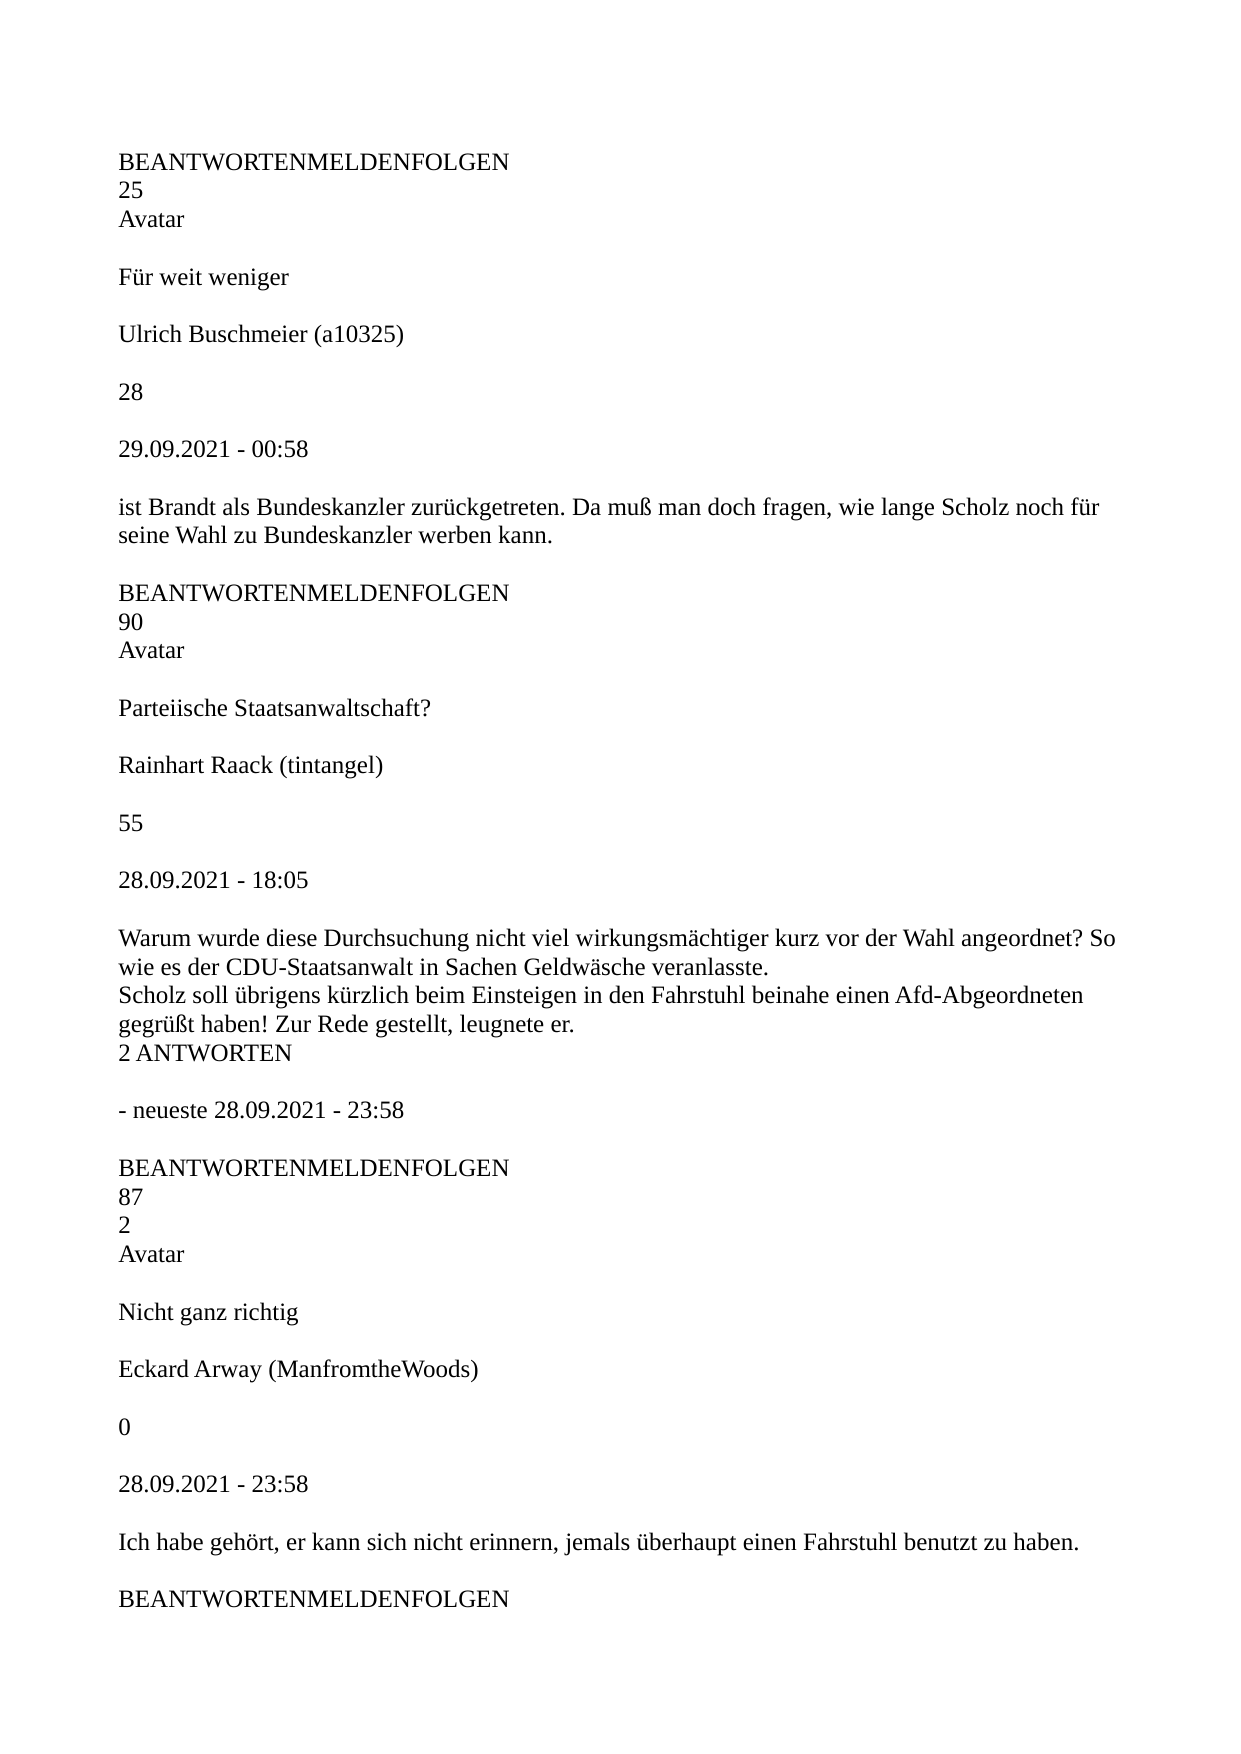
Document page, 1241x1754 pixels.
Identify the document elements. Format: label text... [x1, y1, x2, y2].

text Warum wurde diese Durchsuchung nicht viel wirkungsmächtiger kurz vor der Wahl angeordnet? So wie es der CDU-Staatsanwalt in Sachen Geldwäsche veranlasste. [118, 923, 1122, 981]
text BEANTWORTENMELDENFOLGEN [118, 578, 1122, 607]
text 55 [118, 808, 1122, 837]
text BEANTWORTENMELDENFOLGEN [118, 1153, 1122, 1182]
text 29.09.2021 - 00:58 [118, 434, 1122, 463]
text Scholz soll übrigens kürzlich beim Einsteigen in den Fahrstuhl beinahe einen Afd-Abgeordneten gegrüßt haben! Zur Rede gestellt, leugnete er. [118, 981, 1122, 1038]
text - neueste 28.09.2021 - 23:58 [118, 1096, 1122, 1124]
text Eckard Arway (ManfromtheWoods) [118, 1354, 1122, 1383]
text 28 [118, 377, 1122, 406]
text 0 [118, 1412, 1122, 1441]
text Nicht ganz richtig [118, 1297, 1122, 1326]
text Avatar [118, 1239, 1122, 1268]
text 28.09.2021 - 18:05 [118, 866, 1122, 894]
text Avatar [118, 204, 1122, 233]
text BEANTWORTENMELDENFOLGEN [118, 1584, 1122, 1613]
text Parteiische Staatsanwaltschaft? [118, 693, 1122, 722]
text 90 [118, 607, 1122, 636]
text 28.09.2021 - 23:58 [118, 1469, 1122, 1498]
text Ich habe gehört, er kann sich nicht erinnern, jemals überhaupt einen Fahrstuhl benutzt zu haben. [118, 1527, 1122, 1556]
text 2 [118, 1211, 1122, 1239]
text BEANTWORTENMELDENFOLGEN [118, 147, 1122, 176]
text Avatar [118, 636, 1122, 664]
text 2 ANTWORTEN [118, 1038, 1122, 1067]
text Ulrich Buschmeier (a10325) [118, 319, 1122, 348]
text 25 [118, 176, 1122, 204]
text 87 [118, 1182, 1122, 1211]
text Rainhart Raack (tintangel) [118, 751, 1122, 779]
text ist Brandt als Bundeskanzler zurückgetreten. Da muß man doch fragen, wie lange Scholz noch für seine Wahl zu Bundeskanzler werben kann. [118, 492, 1122, 549]
text Für weit weniger [118, 262, 1122, 291]
